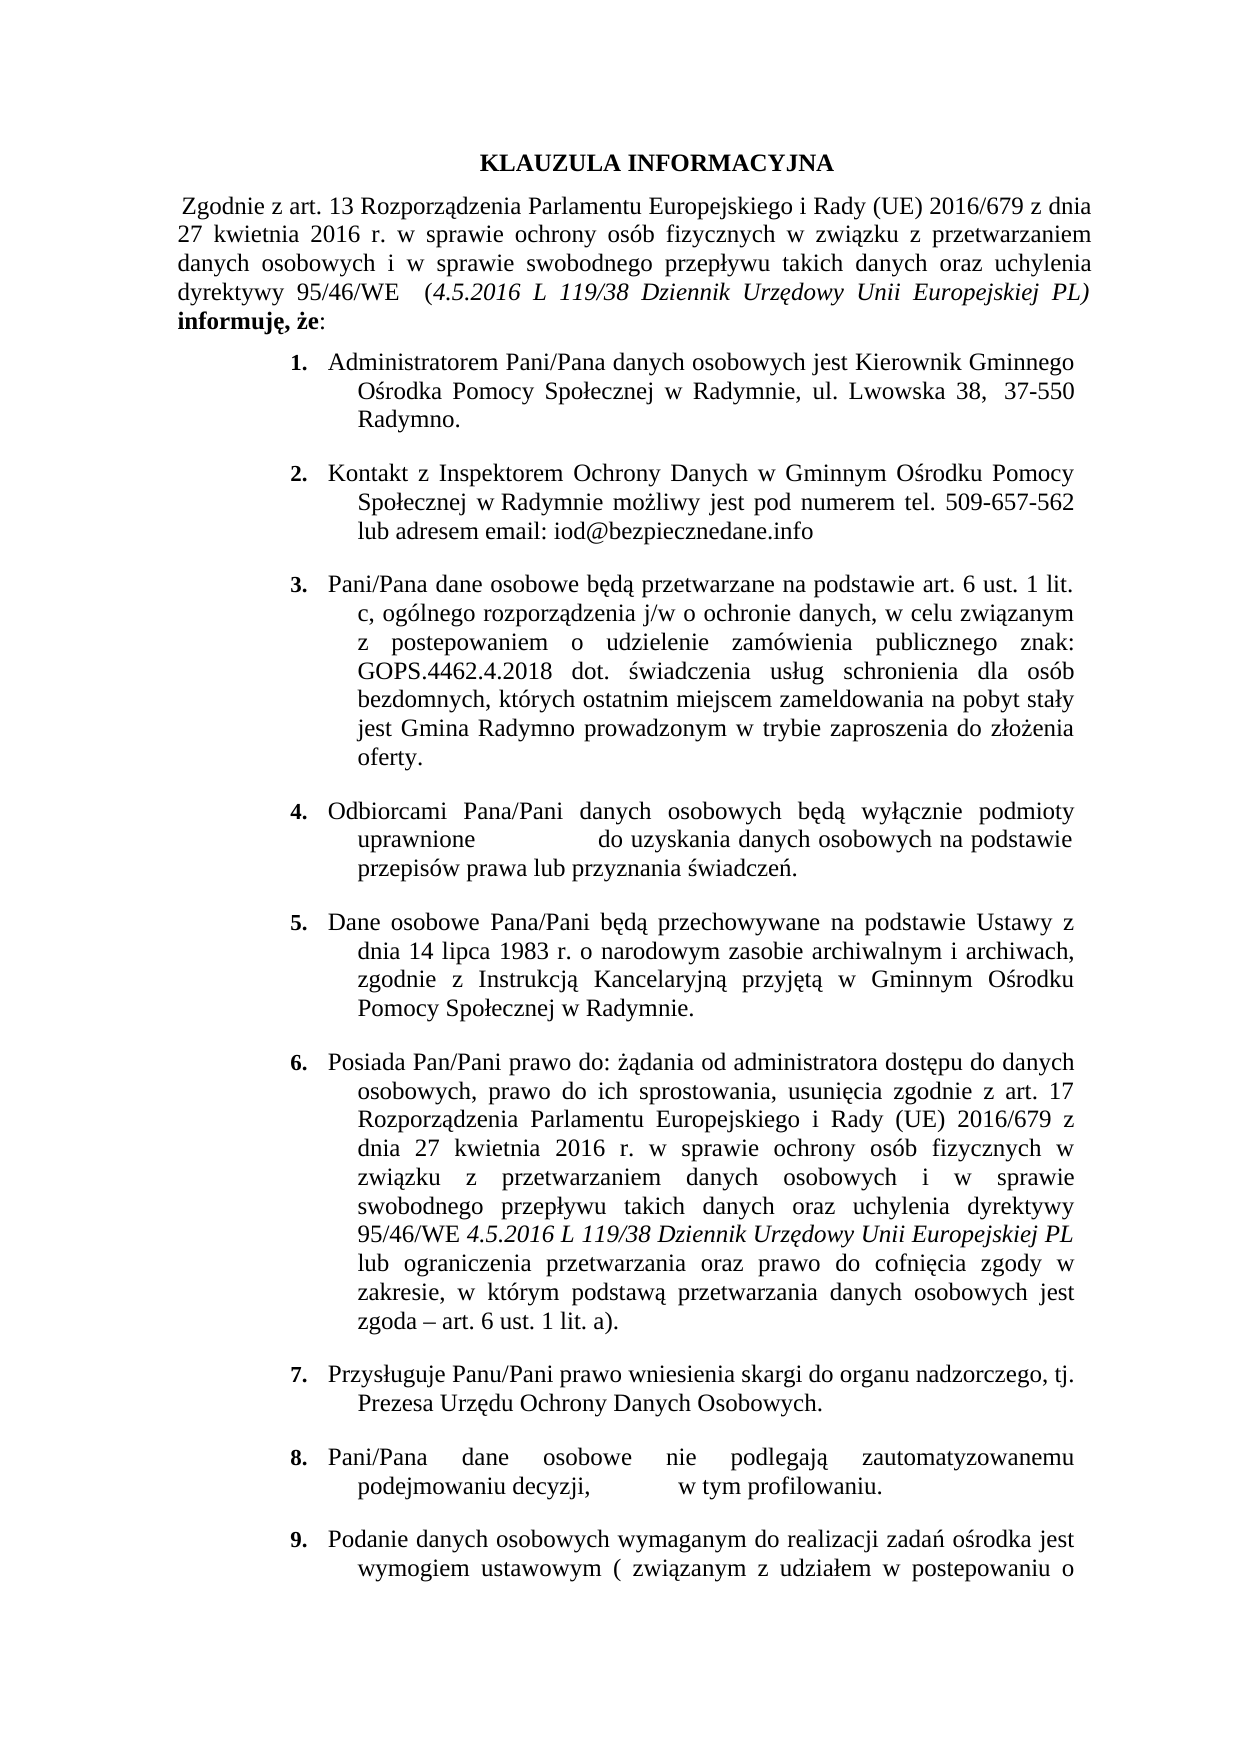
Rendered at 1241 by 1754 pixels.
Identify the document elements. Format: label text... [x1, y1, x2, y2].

list Dane osobowe Pana/Pani będą przechowywane na podstawie Ustawy z dnia 14 lipca 1983 r. o narodowym zasobie archiwalnym i archiwach, zgodnie z Instrukcją Kancelaryjną przyjętą w Gminnym Ośrodku Pomocy Społecznej w Radymnie. [290, 907, 1075, 1022]
text Zgodnie z art. 13 Rozporządzenia Parlamentu Europejskiego i Rady (UE) 2016/679 z dnia 27 kwietnia 2016 r. w sprawie ochrony osób fizycznych w związku z przetwarzaniem danych osobowych i w sprawie swobodnego przepływu takich danych oraz uchylenia dyrektywy 95/46/WE (4.5.2016 L 119/38 Dziennik Urzędowy Unii Europejskiej PL) informuję, że: [148, 191, 1093, 334]
list Podanie danych osobowych wymaganym do realizacji zadań ośrodka jest wymogiem ustawowym ( związanym z udziałem w postepowaniu o [290, 1524, 1075, 1582]
list Posiada Pan/Pani prawo do: żądania od administratora dostępu do danych osobowych, prawo do ich sprostowania, usunięcia zgodnie z art. 17 Rozporządzenia Parlamentu Europejskiego i Rady (UE) 2016/679 z dnia 27 kwietnia 2016 r. w sprawie ochrony osób fizycznych w związku z przetwarzaniem danych osobowych i w sprawie swobodnego przepływu takich danych oraz uchylenia dyrektywy 95/46/WE 4.5.2016 L 119/38 Dziennik Urzędowy Unii Europejskiej PL lub ograniczenia przetwarzania oraz prawo do cofnięcia zgody w zakresie, w którym podstawą przetwarzania danych osobowych jest zgoda – art. 6 ust. 1 lit. a). [290, 1047, 1075, 1334]
list Administratorem Pani/Pana danych osobowych jest Kierownik Gminnego Ośrodka Pomocy Społecznej w Radymnie, ul. Lwowska 38, 37-550 Radymno. [290, 347, 1075, 433]
list KLAUZULA INFORMACYJNA [221, 148, 1093, 176]
list Pani/Pana dane osobowe nie podlegają zautomatyzowanemu podejmowaniu decyzji, w tym profilowaniu. [290, 1442, 1075, 1499]
list Pani/Pana dane osobowe będą przetwarzane na podstawie art. 6 ust. 1 lit. c, ogólnego rozporządzenia j/w o ochronie danych, w celu związanym z postepowaniem o udzielenie zamówienia publicznego znak: GOPS.4462.4.2018 dot. świadczenia usług schronienia dla osób bezdomnych, których ostatnim miejscem zameldowania na pobyt stały jest Gmina Radymno prowadzonym w trybie zaproszenia do złożenia oferty. [290, 569, 1075, 771]
list Przysługuje Panu/Pani prawo wniesienia skargi do organu nadzorczego, tj. Prezesa Urzędu Ochrony Danych Osobowych. [290, 1359, 1075, 1417]
list Odbiorcami Pana/Pani danych osobowych będą wyłącznie podmioty uprawnione do uzyskania danych osobowych na podstawie przepisów prawa lub przyznania świadczeń. [290, 796, 1075, 882]
list Kontakt z Inspektorem Ochrony Danych w Gminnym Ośrodku Pomocy Społecznej w Radymnie możliwy jest pod numerem tel. 509-657-562 lub adresem email: iod@bezpiecznedane.info [290, 458, 1075, 544]
